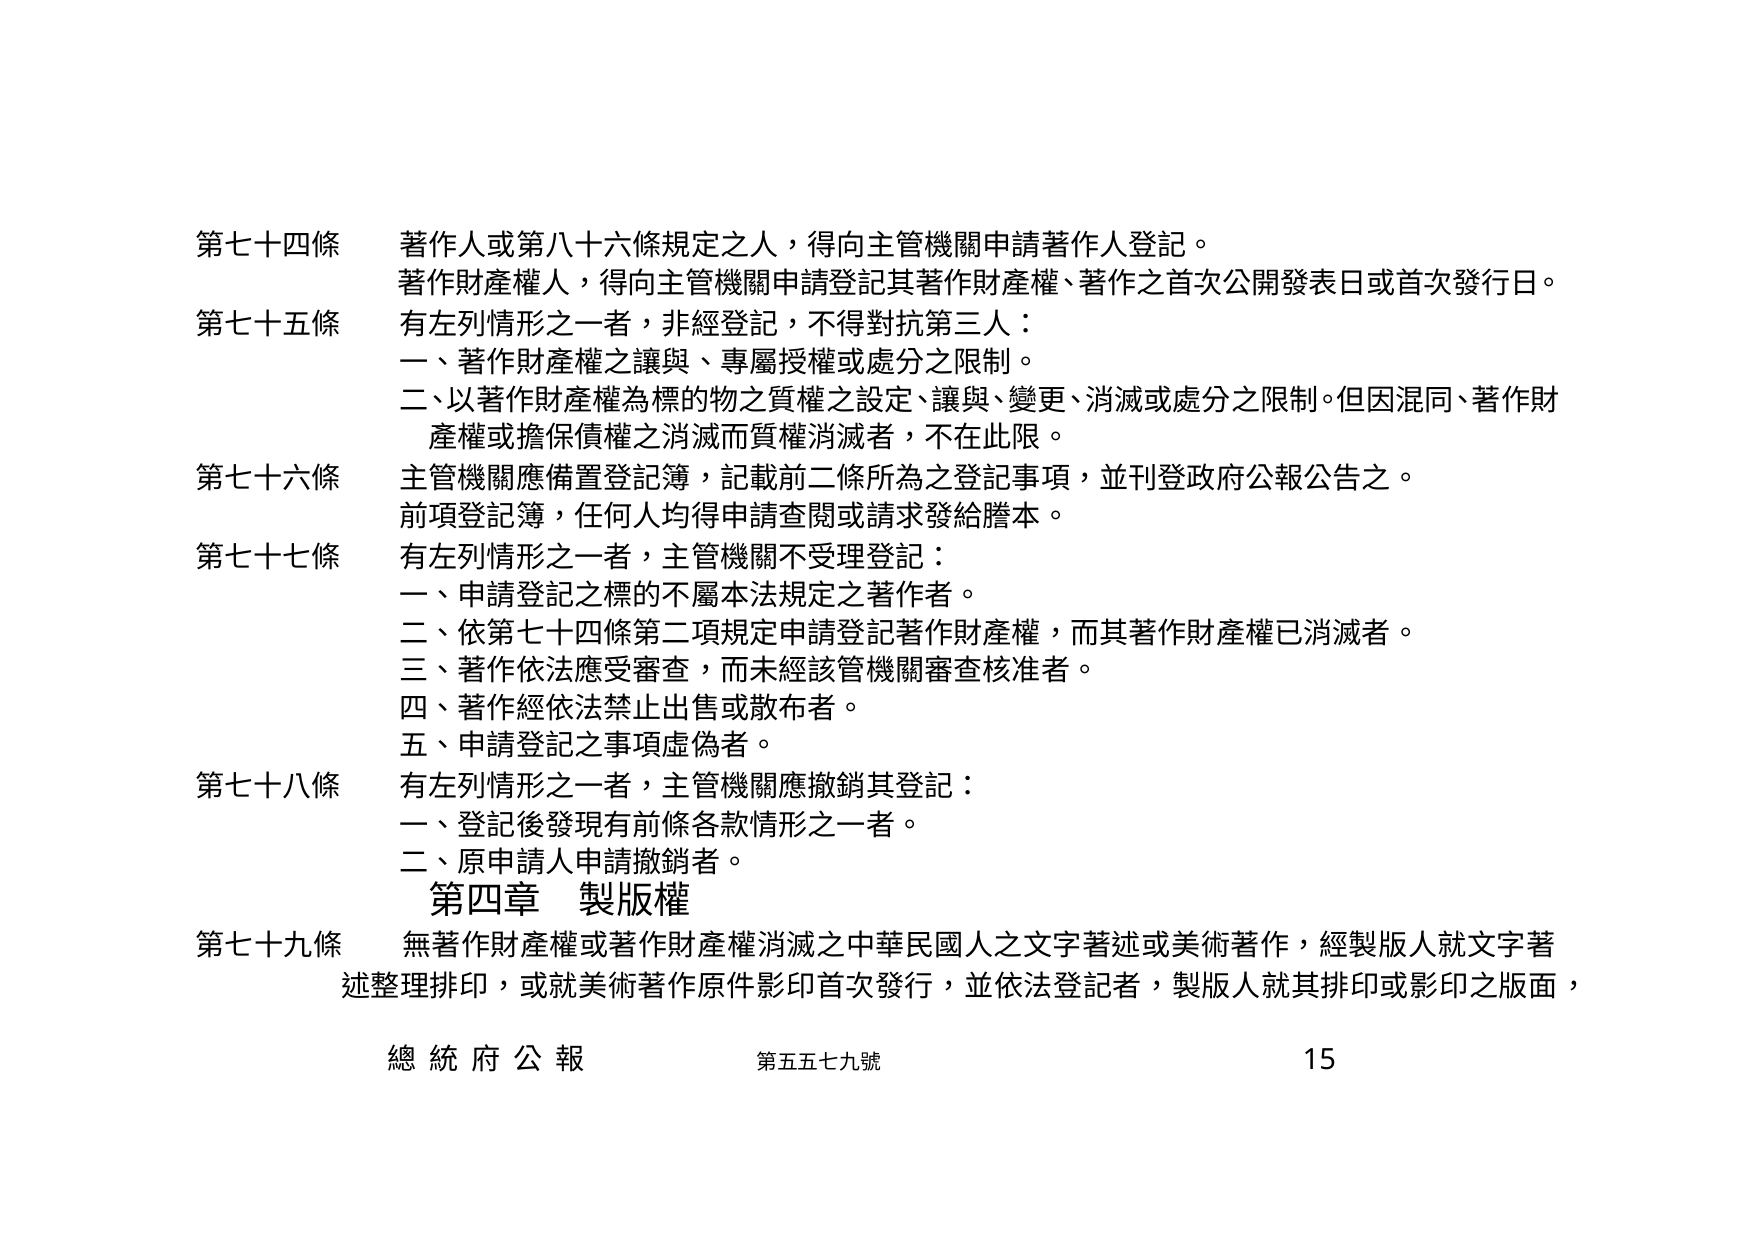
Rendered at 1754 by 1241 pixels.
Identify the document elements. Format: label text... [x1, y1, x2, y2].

text 第七十六條 主管機關應備置登記簿，記載前二條所為之登記事項，並刊登政府公報公告之。 [195, 455, 1559, 497]
text 前項登記簿，任何人均得申請查閱或請求發給謄本。 [341, 497, 1559, 534]
text 五、申請登記之事項虛偽者。 [399, 726, 1559, 763]
text 第七十四條 著作人或第八十六條規定之人，得向主管機關申請著作人登記。 [195, 222, 1559, 263]
text 三、著作依法應受審查，而未經該管機關審查核准者。 [399, 651, 1559, 688]
text 一、申請登記之標的不屬本法規定之著作者。 [399, 576, 1559, 613]
text 二、依第七十四條第二項規定申請登記著作財產權，而其著作財產權已消滅者。 [399, 613, 1559, 651]
text 第七十八條 有左列情形之一者，主管機關應撤銷其登記： [195, 763, 1559, 805]
text 第七十五條 有左列情形之一者，非經登記，不得對抗第三人： [195, 301, 1559, 342]
text 著作財產權人，得向主管機關申請登記其著作財產權、著作之首次公開發表日或首次發行日。 [341, 263, 1559, 301]
text 四、著作經依法禁止出售或散布者。 [399, 688, 1559, 726]
text 第四章 製版權 [428, 880, 1559, 922]
text 二、以著作財產權為標的物之質權之設定、讓與、變更、消滅或處分之限制。但因混同、著作財產權或擔保債權之消滅而質權消滅者，不在此限。 [399, 380, 1559, 455]
text 一、著作財產權之讓與、專屬授權或處分之限制。 [399, 342, 1559, 380]
text 第七十九條 無著作財產權或著作財產權消滅之中華民國人之文字著述或美術著作，經製版人就文字著述整理排印，或就美術著作原件影印首次發行，並依法登記者，製版人就其排印或影印之版面，專有以印刷或類似方式重製之權利。 [195, 922, 1559, 1005]
text 第七十七條 有左列情形之一者，主管機關不受理登記： [195, 534, 1559, 576]
text 一、登記後發現有前條各款情形之一者。 [399, 805, 1559, 842]
text 二、原申請人申請撤銷者。 [399, 842, 1559, 880]
